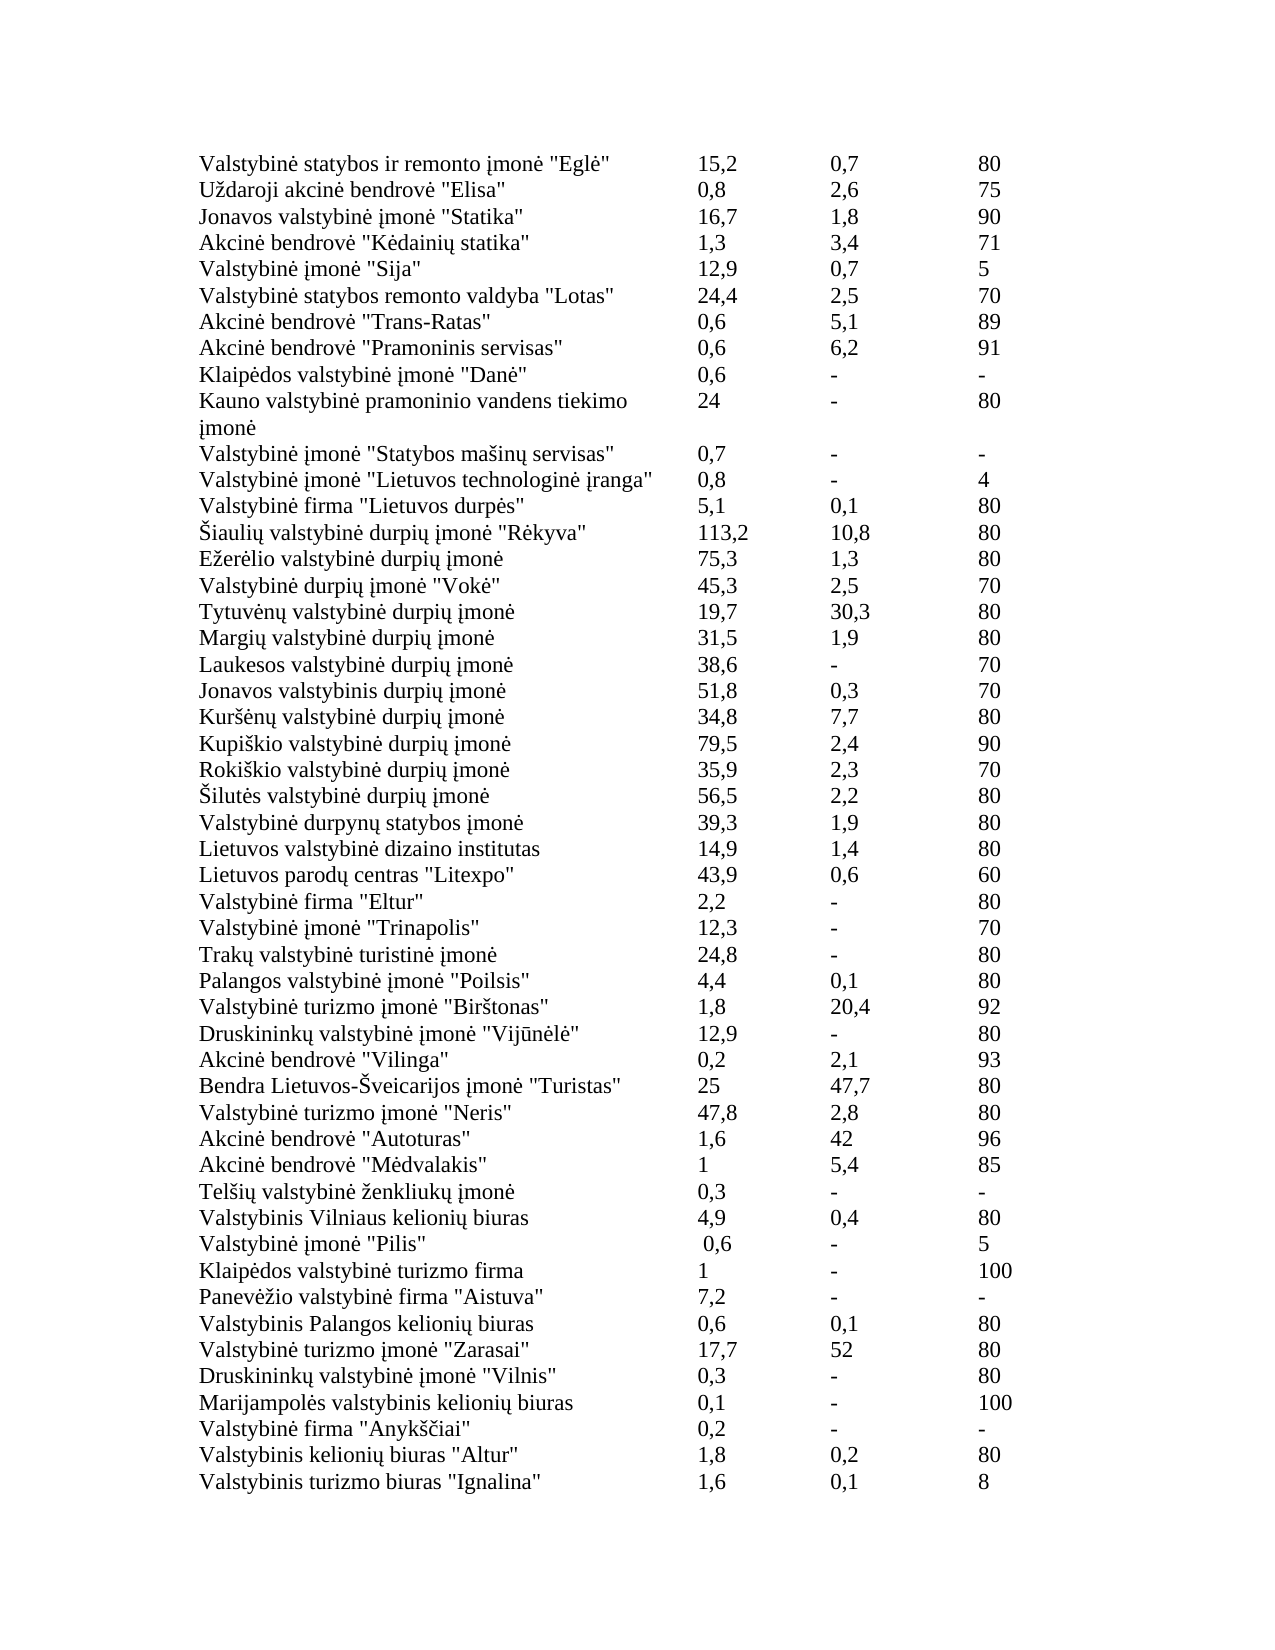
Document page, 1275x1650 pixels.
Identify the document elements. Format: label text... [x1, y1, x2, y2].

table_cell 1,3 [686, 229, 819, 255]
table_cell 17,7 [686, 1336, 819, 1362]
table_cell 51,8 [686, 677, 819, 703]
table_cell 2,1 [819, 1046, 967, 1072]
table_cell Bendra Lietuvos-Šveicarijos įmonė "Turistas" [188, 1073, 686, 1099]
table_cell Marijampolės valstybinis kelionių biuras [188, 1389, 686, 1415]
table_cell 0,1 [819, 1468, 967, 1494]
table_cell 80 [967, 493, 1158, 519]
table_cell 0,7 [686, 440, 819, 466]
table_cell 80 [967, 1099, 1158, 1125]
table_cell 0,2 [686, 1415, 819, 1441]
table_cell - [819, 1389, 967, 1415]
table_cell 3,4 [819, 229, 967, 255]
table_cell 14,9 [686, 835, 819, 862]
table_cell 1,6 [686, 1468, 819, 1494]
table_cell 24,4 [686, 282, 819, 308]
table_cell Rokiškio valstybinė durpių įmonė [188, 756, 686, 782]
table_cell 1,9 [819, 624, 967, 651]
table_cell 1,9 [819, 809, 967, 835]
table_cell 90 [967, 730, 1158, 756]
table_cell Valstybinė įmonė "Lietuvos technologinė įranga" [188, 466, 686, 493]
table_cell 100 [967, 1257, 1158, 1283]
table_cell 0,8 [686, 176, 819, 203]
table_cell Kauno valstybinė pramoninio vandens tiekimo įmonė [188, 387, 686, 440]
table_cell 52 [819, 1336, 967, 1362]
table_cell 80 [967, 624, 1158, 651]
table_cell 0,8 [686, 466, 819, 493]
table_cell Druskininkų valstybinė įmonė "Vilnis" [188, 1362, 686, 1389]
table_cell Telšių valstybinė ženkliukų įmonė [188, 1178, 686, 1204]
table_cell 80 [967, 545, 1158, 572]
table_cell 56,5 [686, 783, 819, 809]
table_cell 0,1 [819, 1310, 967, 1336]
table_cell 1,4 [819, 835, 967, 862]
table_cell 0,6 [686, 1310, 819, 1336]
table_cell 0,6 [686, 361, 819, 387]
table_cell Klaipėdos valstybinė įmonė "Danė" [188, 361, 686, 387]
table_cell Valstybinis Palangos kelionių biuras [188, 1310, 686, 1336]
table_cell - [819, 914, 967, 941]
table_cell 12,9 [686, 255, 819, 282]
table_cell Kuršėnų valstybinė durpių įmonė [188, 704, 686, 730]
table_cell 1,8 [819, 203, 967, 229]
table_cell 16,7 [686, 203, 819, 229]
table_cell 1,8 [686, 993, 819, 1020]
table_cell 75,3 [686, 545, 819, 572]
table_cell Akcinė bendrovė "Kėdainių statika" [188, 229, 686, 255]
table_cell - [819, 361, 967, 387]
table_cell 24,8 [686, 941, 819, 967]
table_cell - [819, 651, 967, 677]
table_cell 12,9 [686, 1020, 819, 1046]
table_cell 4,4 [686, 967, 819, 993]
table_cell 96 [967, 1125, 1158, 1151]
table_cell 45,3 [686, 572, 819, 598]
table_cell Valstybinis Vilniaus kelionių biuras [188, 1204, 686, 1231]
table_cell - [819, 941, 967, 967]
table_cell 2,2 [819, 783, 967, 809]
table_cell 80 [967, 519, 1158, 545]
table_cell 1,8 [686, 1441, 819, 1468]
table_cell 80 [967, 967, 1158, 993]
table_cell - [967, 361, 1158, 387]
table_cell - [819, 387, 967, 440]
table_cell 0,1 [686, 1389, 819, 1415]
table_cell Ežerėlio valstybinė durpių įmonė [188, 545, 686, 572]
table_cell Valstybinė firma "Eltur" [188, 888, 686, 914]
table_cell 80 [967, 1336, 1158, 1362]
table_cell - [819, 1257, 967, 1283]
table_cell 34,8 [686, 704, 819, 730]
table_cell 60 [967, 862, 1158, 888]
table_cell 80 [967, 150, 1158, 176]
table_cell 80 [967, 1441, 1158, 1468]
table_cell 2,6 [819, 176, 967, 203]
table_cell 80 [967, 783, 1158, 809]
table_cell 80 [967, 1204, 1158, 1231]
table_cell Valstybinė turizmo įmonė "Birštonas" [188, 993, 686, 1020]
table_cell 6,2 [819, 335, 967, 361]
table_cell Lietuvos valstybinė dizaino institutas [188, 835, 686, 862]
table_cell 90 [967, 203, 1158, 229]
table_cell 2,5 [819, 282, 967, 308]
table_cell 80 [967, 1020, 1158, 1046]
table_cell Uždaroji akcinė bendrovė "Elisa" [188, 176, 686, 203]
table_cell 75 [967, 176, 1158, 203]
table_cell Trakų valstybinė turistinė įmonė [188, 941, 686, 967]
table_cell Akcinė bendrovė "Pramoninis servisas" [188, 335, 686, 361]
table_cell Valstybinė firma "Lietuvos durpės" [188, 493, 686, 519]
table_cell 47,7 [819, 1073, 967, 1099]
table_cell Margių valstybinė durpių įmonė [188, 624, 686, 651]
table_cell Valstybinė turizmo įmonė "Neris" [188, 1099, 686, 1125]
table_cell Palangos valstybinė įmonė "Poilsis" [188, 967, 686, 993]
table_cell - [819, 888, 967, 914]
table_cell Valstybinė statybos remonto valdyba "Lotas" [188, 282, 686, 308]
table_cell 89 [967, 308, 1158, 334]
table_cell 7,7 [819, 704, 967, 730]
table_cell Šilutės valstybinė durpių įmonė [188, 783, 686, 809]
table_cell - [819, 1231, 967, 1257]
table_cell Valstybinė įmonė "Pilis" [188, 1231, 686, 1257]
table_cell 31,5 [686, 624, 819, 651]
table_cell 5,4 [819, 1151, 967, 1178]
table_cell 80 [967, 809, 1158, 835]
table_cell Jonavos valstybinis durpių įmonė [188, 677, 686, 703]
table_cell 5,1 [819, 308, 967, 334]
table_cell Valstybinė turizmo įmonė "Zarasai" [188, 1336, 686, 1362]
table_cell 1 [686, 1151, 819, 1178]
table_cell Klaipėdos valstybinė turizmo firma [188, 1257, 686, 1283]
table_cell 80 [967, 704, 1158, 730]
table_cell - [967, 1415, 1158, 1441]
table_cell Valstybinė įmonė "Sija" [188, 255, 686, 282]
table_cell 1,3 [819, 545, 967, 572]
table_cell Valstybinė durpių įmonė "Vokė" [188, 572, 686, 598]
table_cell 0,6 [819, 862, 967, 888]
table_cell 2,5 [819, 572, 967, 598]
table_cell 5 [967, 1231, 1158, 1257]
table_cell 0,3 [686, 1362, 819, 1389]
table_cell Valstybinė įmonė "Statybos mašinų servisas" [188, 440, 686, 466]
table_cell 30,3 [819, 598, 967, 624]
table_cell 80 [967, 888, 1158, 914]
table_cell 79,5 [686, 730, 819, 756]
table_cell - [967, 1283, 1158, 1309]
table_cell Valstybinė durpynų statybos įmonė [188, 809, 686, 835]
table_cell 8 [967, 1468, 1158, 1494]
table_cell 0,1 [819, 493, 967, 519]
table_cell Akcinė bendrovė "Autoturas" [188, 1125, 686, 1151]
table_cell 0,3 [819, 677, 967, 703]
table_cell 39,3 [686, 809, 819, 835]
table_cell 15,2 [686, 150, 819, 176]
table_cell - [819, 1415, 967, 1441]
table_cell - [819, 466, 967, 493]
table_cell 0,2 [819, 1441, 967, 1468]
table_cell 20,4 [819, 993, 967, 1020]
table_cell 80 [967, 941, 1158, 967]
table_cell 70 [967, 914, 1158, 941]
table_cell - [819, 1178, 967, 1204]
table_cell Valstybinis kelionių biuras "Altur" [188, 1441, 686, 1468]
table_cell Valstybinė statybos ir remonto įmonė "Eglė" [188, 150, 686, 176]
table_cell 0,6 [686, 308, 819, 334]
table_cell 35,9 [686, 756, 819, 782]
table_cell 47,8 [686, 1099, 819, 1125]
table_cell Tytuvėnų valstybinė durpių įmonė [188, 598, 686, 624]
table_cell 12,3 [686, 914, 819, 941]
table_cell Valstybinis turizmo biuras "Ignalina" [188, 1468, 686, 1494]
table_cell 113,2 [686, 519, 819, 545]
table_cell 70 [967, 282, 1158, 308]
table_cell 42 [819, 1125, 967, 1151]
table_cell 4 [967, 466, 1158, 493]
table_cell 70 [967, 651, 1158, 677]
table_cell Akcinė bendrovė "Mėdvalakis" [188, 1151, 686, 1178]
table_cell 1,6 [686, 1125, 819, 1151]
table_cell - [967, 440, 1158, 466]
table_cell Jonavos valstybinė įmonė "Statika" [188, 203, 686, 229]
table_cell Kupiškio valstybinė durpių įmonė [188, 730, 686, 756]
table_cell 2,3 [819, 756, 967, 782]
table_cell 38,6 [686, 651, 819, 677]
table_cell Valstybinė firma "Anykščiai" [188, 1415, 686, 1441]
table_cell 5,1 [686, 493, 819, 519]
table_cell Laukesos valstybinė durpių įmonė [188, 651, 686, 677]
table_cell 70 [967, 572, 1158, 598]
table_cell 70 [967, 677, 1158, 703]
table_cell 7,2 [686, 1283, 819, 1309]
table_cell 19,7 [686, 598, 819, 624]
table_cell 0,4 [819, 1204, 967, 1231]
table_cell 80 [967, 1073, 1158, 1099]
table_cell 80 [967, 598, 1158, 624]
table_cell Akcinė bendrovė "Trans-Ratas" [188, 308, 686, 334]
table_cell 10,8 [819, 519, 967, 545]
table_cell 4,9 [686, 1204, 819, 1231]
table_cell 0,7 [819, 255, 967, 282]
table_cell 85 [967, 1151, 1158, 1178]
table_cell 0,7 [819, 150, 967, 176]
table_cell Šiaulių valstybinė durpių įmonė "Rėkyva" [188, 519, 686, 545]
table_cell 43,9 [686, 862, 819, 888]
table_cell 92 [967, 993, 1158, 1020]
table_cell 80 [967, 835, 1158, 862]
table_cell 80 [967, 1362, 1158, 1389]
table_cell 5 [967, 255, 1158, 282]
table_cell 93 [967, 1046, 1158, 1072]
table_cell 25 [686, 1073, 819, 1099]
table_cell Panevėžio valstybinė firma "Aistuva" [188, 1283, 686, 1309]
table_cell 24 [686, 387, 819, 440]
table_cell - [819, 440, 967, 466]
table_cell - [819, 1362, 967, 1389]
table_cell - [819, 1020, 967, 1046]
table_cell 0,3 [686, 1178, 819, 1204]
table_cell 70 [967, 756, 1158, 782]
table_cell 2,8 [819, 1099, 967, 1125]
table_cell 1 [686, 1257, 819, 1283]
table_cell 0,2 [686, 1046, 819, 1072]
table_cell 2,4 [819, 730, 967, 756]
table_cell 0,6 [686, 1231, 819, 1257]
table_cell - [819, 1283, 967, 1309]
table_cell 71 [967, 229, 1158, 255]
table_cell Lietuvos parodų centras "Litexpo" [188, 862, 686, 888]
table_cell - [967, 1178, 1158, 1204]
table_cell 100 [967, 1389, 1158, 1415]
table_cell 0,1 [819, 967, 967, 993]
table_cell Akcinė bendrovė "Vilinga" [188, 1046, 686, 1072]
table_cell 0,6 [686, 335, 819, 361]
table_cell Valstybinė įmonė "Trinapolis" [188, 914, 686, 941]
table_cell Druskininkų valstybinė įmonė "Vijūnėlė" [188, 1020, 686, 1046]
table_cell 80 [967, 387, 1158, 440]
table_cell 2,2 [686, 888, 819, 914]
table_cell 80 [967, 1310, 1158, 1336]
table_cell 91 [967, 335, 1158, 361]
